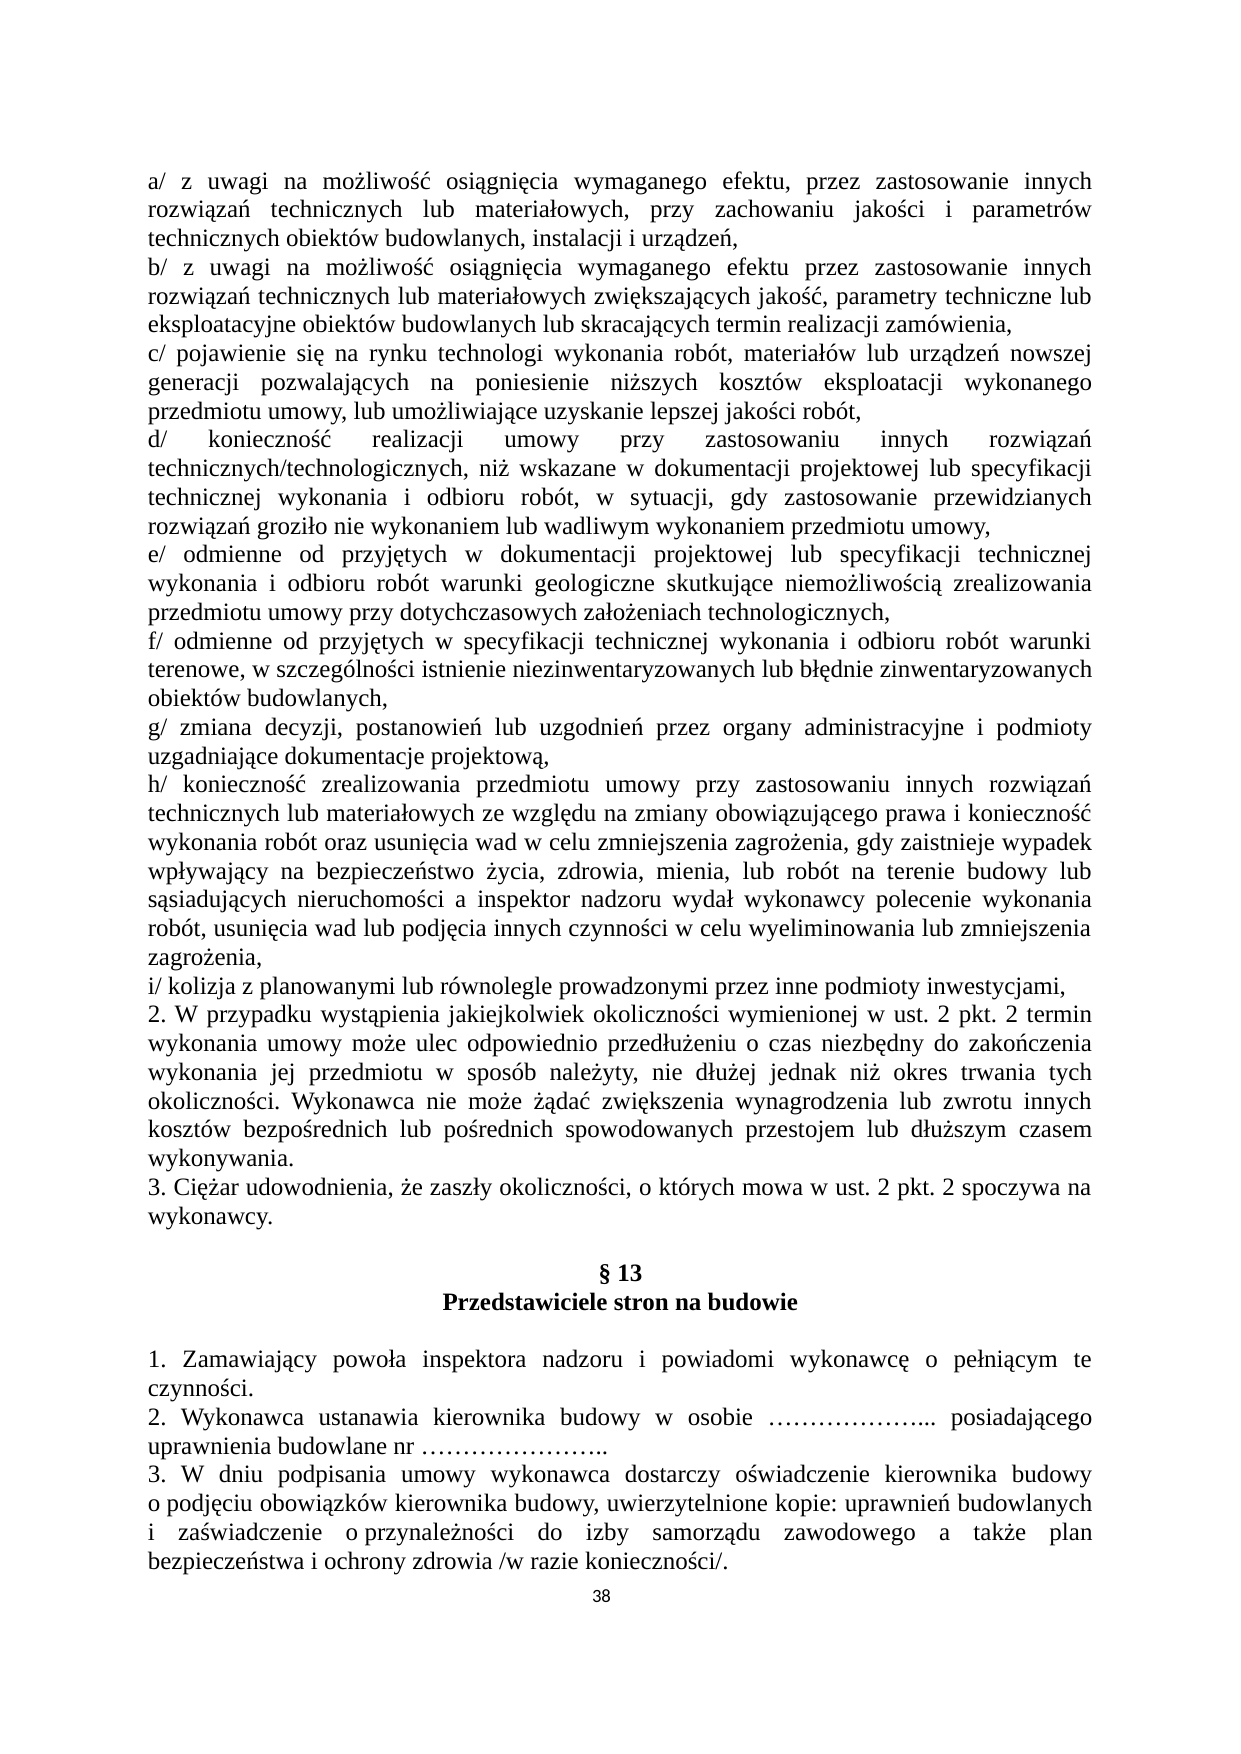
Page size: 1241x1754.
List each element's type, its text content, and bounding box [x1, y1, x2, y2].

text b/ z uwagi na możliwość osiągnięcia wymaganego efektu przez zastosowanie innych rozwiązań technicznych lub materiałowych zwiększających jakość, parametry techniczne lub eksploatacyjne obiektów budowlanych lub skracających termin realizacji zamówienia, [148, 252, 1093, 338]
text 3. W dniu podpisania umowy wykonawca dostarczy oświadczenie kierownika budowy o podjęciu obowiązków kierownika budowy, uwierzytelnione kopie: uprawnień budowlanych i zaświadczenie o przynależności do izby samorządu zawodowego a także plan bezpieczeństwa i ochrony zdrowia /w razie konieczności/. [148, 1459, 1093, 1574]
text e/ odmienne od przyjętych w dokumentacji projektowej lub specyfikacji technicznej wykonania i odbioru robót warunki geologiczne skutkujące niemożliwością zrealizowania przedmiotu umowy przy dotychczasowych założeniach technologicznych, [148, 539, 1093, 626]
text g/ zmiana decyzji, postanowień lub uzgodnień przez organy administracyjne i podmioty uzgadniające dokumentacje projektową, [148, 712, 1093, 769]
text 1. Zamawiający powoła inspektora nadzoru i powiadomi wykonawcę o pełniącym te czynności. [148, 1344, 1093, 1402]
text 2. Wykonawca ustanawia kierownika budowy w osobie ………………... posiadającego uprawnienia budowlane nr ………………….. [148, 1402, 1093, 1459]
text f/ odmienne od przyjętych w specyfikacji technicznej wykonania i odbioru robót warunki terenowe, w szczególności istnienie niezinwentaryzowanych lub błędnie zinwentaryzowanych obiektów budowlanych, [148, 626, 1093, 712]
text d/ konieczność realizacji umowy przy zastosowaniu innych rozwiązań technicznych/technologicznych, niż wskazane w dokumentacji projektowej lub specyfikacji technicznej wykonania i odbioru robót, w sytuacji, gdy zastosowanie przewidzianych rozwiązań groziło nie wykonaniem lub wadliwym wykonaniem przedmiotu umowy, [148, 424, 1093, 539]
text 3. Ciężar udowodnienia, że zaszły okoliczności, o których mowa w ust. 2 pkt. 2 spoczywa na wykonawcy. [148, 1172, 1093, 1229]
text h/ konieczność zrealizowania przedmiotu umowy przy zastosowaniu innych rozwiązań technicznych lub materiałowych ze względu na zmiany obowiązującego prawa i konieczność wykonania robót oraz usunięcia wad w celu zmniejszenia zagrożenia, gdy zaistnieje wypadek wpływający na bezpieczeństwo życia, zdrowia, mienia, lub robót na terenie budowy lub sąsiadujących nieruchomości a inspektor nadzoru wydał wykonawcy polecenie wykonania robót, usunięcia wad lub podjęcia innych czynności w celu wyeliminowania lub zmniejszenia zagrożenia, [148, 769, 1093, 971]
text 2. W przypadku wystąpienia jakiejkolwiek okoliczności wymienionej w ust. 2 pkt. 2 termin wykonania umowy może ulec odpowiednio przedłużeniu o czas niezbędny do zakończenia wykonania jej przedmiotu w sposób należyty, nie dłużej jednak niż okres trwania tych okoliczności. Wykonawca nie może żądać zwiększenia wynagrodzenia lub zwrotu innych kosztów bezpośrednich lub pośrednich spowodowanych przestojem lub dłuższym czasem wykonywania. [148, 999, 1093, 1172]
text Przedstawiciele stron na budowie [148, 1287, 1093, 1316]
text c/ pojawienie się na rynku technologi wykonania robót, materiałów lub urządzeń nowszej generacji pozwalających na poniesienie niższych kosztów eksploatacji wykonanego przedmiotu umowy, lub umożliwiające uzyskanie lepszej jakości robót, [148, 338, 1093, 424]
text i/ kolizja z planowanymi lub równolegle prowadzonymi przez inne podmioty inwestycjami, [148, 971, 1093, 999]
text a/ z uwagi na możliwość osiągnięcia wymaganego efektu, przez zastosowanie innych rozwiązań technicznych lub materiałowych, przy zachowaniu jakości i parametrów technicznych obiektów budowlanych, instalacji i urządzeń, [148, 166, 1093, 252]
text § 13 [148, 1258, 1093, 1287]
